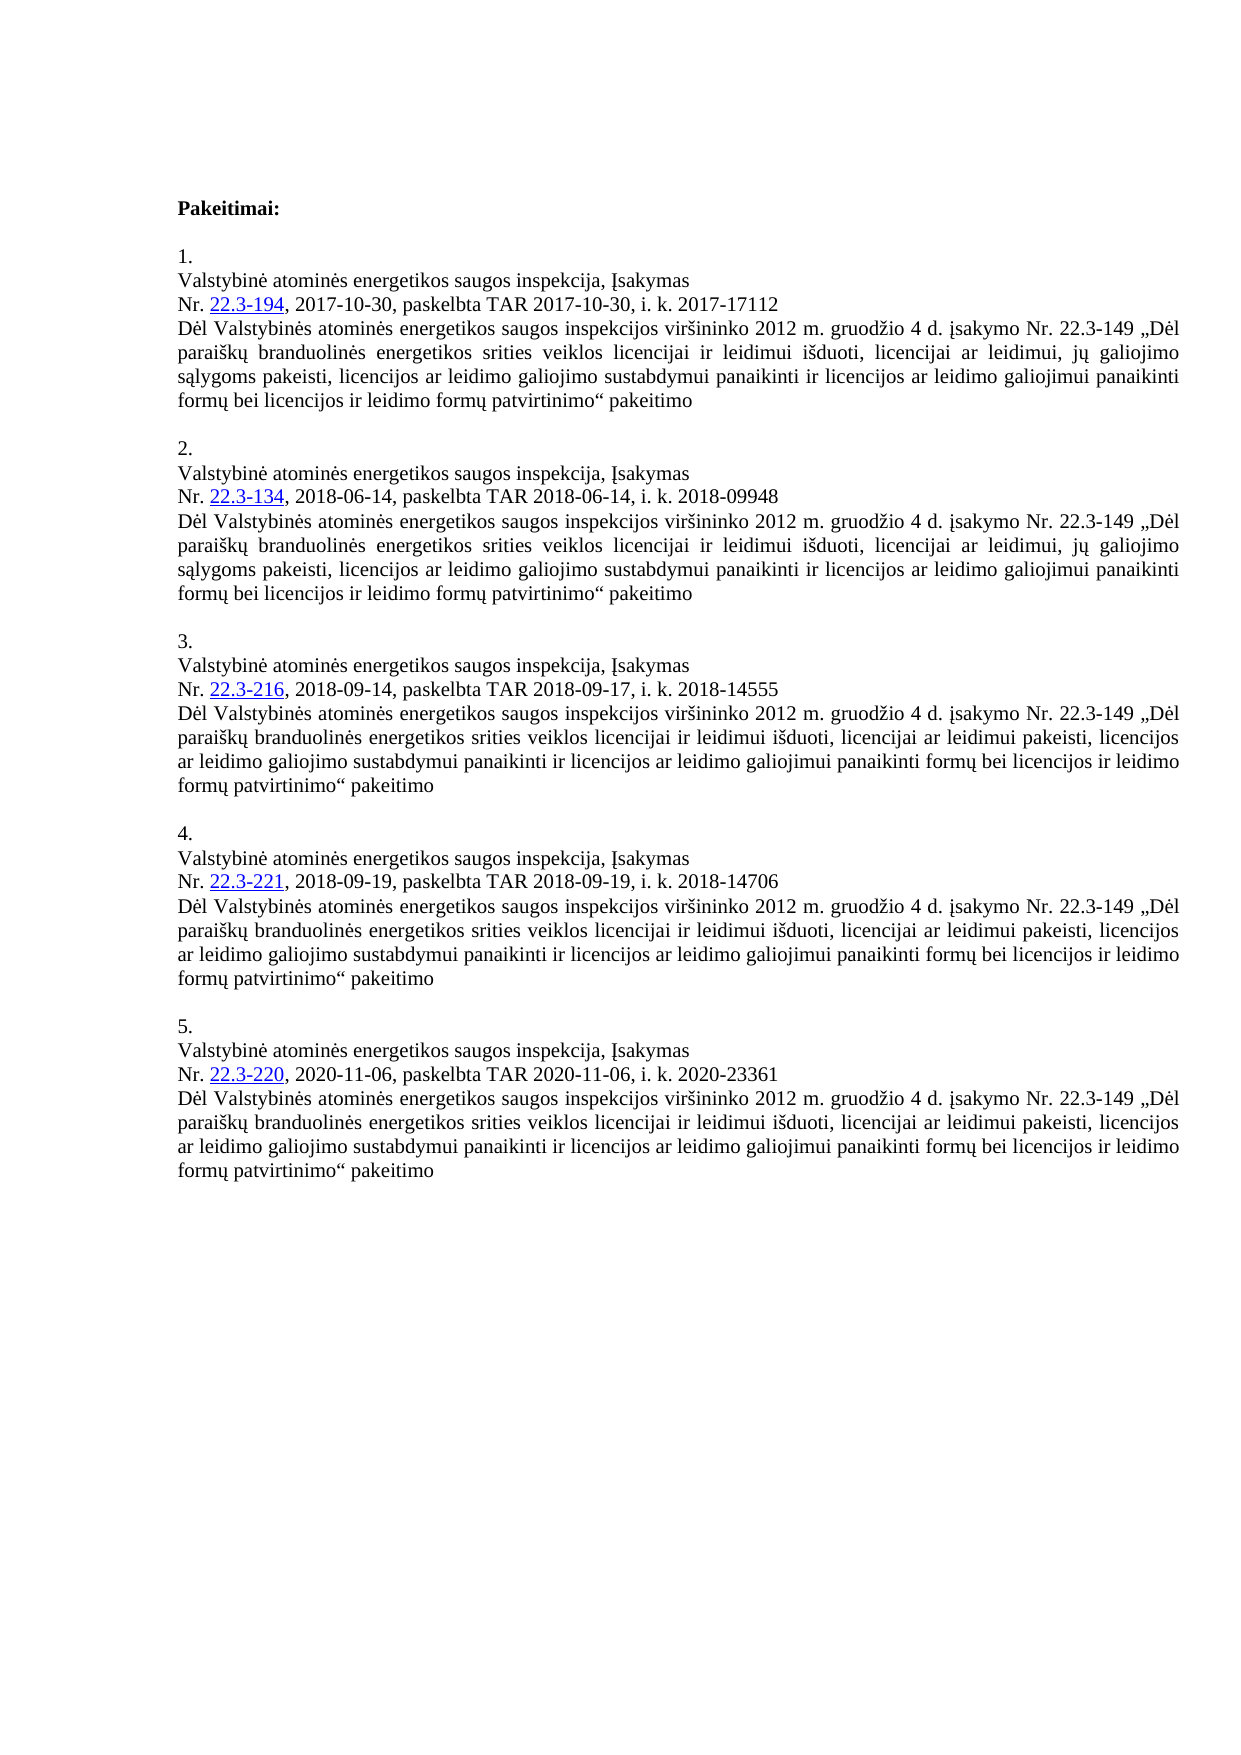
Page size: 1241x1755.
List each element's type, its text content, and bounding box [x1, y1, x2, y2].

text Dėl Valstybinės atominės energetikos saugos inspekcijos viršininko 2012 m. gruodžio 4 d. įsakymo Nr. 22.3-149 „Dėl paraiškų branduolinės energetikos srities veiklos licencijai ir leidimui išduoti, licencijai ar leidimui pakeisti, licencijos ar leidimo galiojimo sustabdymui panaikinti ir licencijos ar leidimo galiojimui panaikinti formų bei licencijos ir leidimo formų patvirtinimo“ pakeitimo [177, 893, 1181, 990]
text 4. [177, 821, 1181, 845]
text 3. [177, 629, 1181, 653]
text Nr. 22.3-134, 2018-06-14, paskelbta TAR 2018-06-14, i. k. 2018-09948 [177, 484, 1181, 508]
text Valstybinė atominės energetikos saugos inspekcija, Įsakymas [177, 460, 1181, 484]
text Dėl Valstybinės atominės energetikos saugos inspekcijos viršininko 2012 m. gruodžio 4 d. įsakymo Nr. 22.3-149 „Dėl paraiškų branduolinės energetikos srities veiklos licencijai ir leidimui išduoti, licencijai ar leidimui pakeisti, licencijos ar leidimo galiojimo sustabdymui panaikinti ir licencijos ar leidimo galiojimui panaikinti formų bei licencijos ir leidimo formų patvirtinimo“ pakeitimo [177, 1086, 1181, 1182]
text Dėl Valstybinės atominės energetikos saugos inspekcijos viršininko 2012 m. gruodžio 4 d. įsakymo Nr. 22.3-149 „Dėl paraiškų branduolinės energetikos srities veiklos licencijai ir leidimui išduoti, licencijai ar leidimui, jų galiojimo sąlygoms pakeisti, licencijos ar leidimo galiojimo sustabdymui panaikinti ir licencijos ar leidimo galiojimui panaikinti formų bei licencijos ir leidimo formų patvirtinimo“ pakeitimo [177, 508, 1181, 605]
text 2. [177, 436, 1181, 460]
text Nr. 22.3-194, 2017-10-30, paskelbta TAR 2017-10-30, i. k. 2017-17112 [177, 292, 1181, 316]
text 5. [177, 1014, 1181, 1038]
text Valstybinė atominės energetikos saugos inspekcija, Įsakymas [177, 268, 1181, 292]
text Nr. 22.3-221, 2018-09-19, paskelbta TAR 2018-09-19, i. k. 2018-14706 [177, 869, 1181, 893]
text 1. [177, 244, 1181, 268]
text Valstybinė atominės energetikos saugos inspekcija, Įsakymas [177, 1038, 1181, 1062]
text Nr. 22.3-220, 2020-11-06, paskelbta TAR 2020-11-06, i. k. 2020-23361 [177, 1062, 1181, 1086]
text Valstybinė atominės energetikos saugos inspekcija, Įsakymas [177, 653, 1181, 677]
text Dėl Valstybinės atominės energetikos saugos inspekcijos viršininko 2012 m. gruodžio 4 d. įsakymo Nr. 22.3-149 „Dėl paraiškų branduolinės energetikos srities veiklos licencijai ir leidimui išduoti, licencijai ar leidimui pakeisti, licencijos ar leidimo galiojimo sustabdymui panaikinti ir licencijos ar leidimo galiojimui panaikinti formų bei licencijos ir leidimo formų patvirtinimo“ pakeitimo [177, 701, 1181, 797]
text Valstybinė atominės energetikos saugos inspekcija, Įsakymas [177, 845, 1181, 869]
text Pakeitimai: [177, 196, 1181, 220]
text Nr. 22.3-216, 2018-09-14, paskelbta TAR 2018-09-17, i. k. 2018-14555 [177, 677, 1181, 701]
text Dėl Valstybinės atominės energetikos saugos inspekcijos viršininko 2012 m. gruodžio 4 d. įsakymo Nr. 22.3-149 „Dėl paraiškų branduolinės energetikos srities veiklos licencijai ir leidimui išduoti, licencijai ar leidimui, jų galiojimo sąlygoms pakeisti, licencijos ar leidimo galiojimo sustabdymui panaikinti ir licencijos ar leidimo galiojimui panaikinti formų bei licencijos ir leidimo formų patvirtinimo“ pakeitimo [177, 316, 1181, 412]
